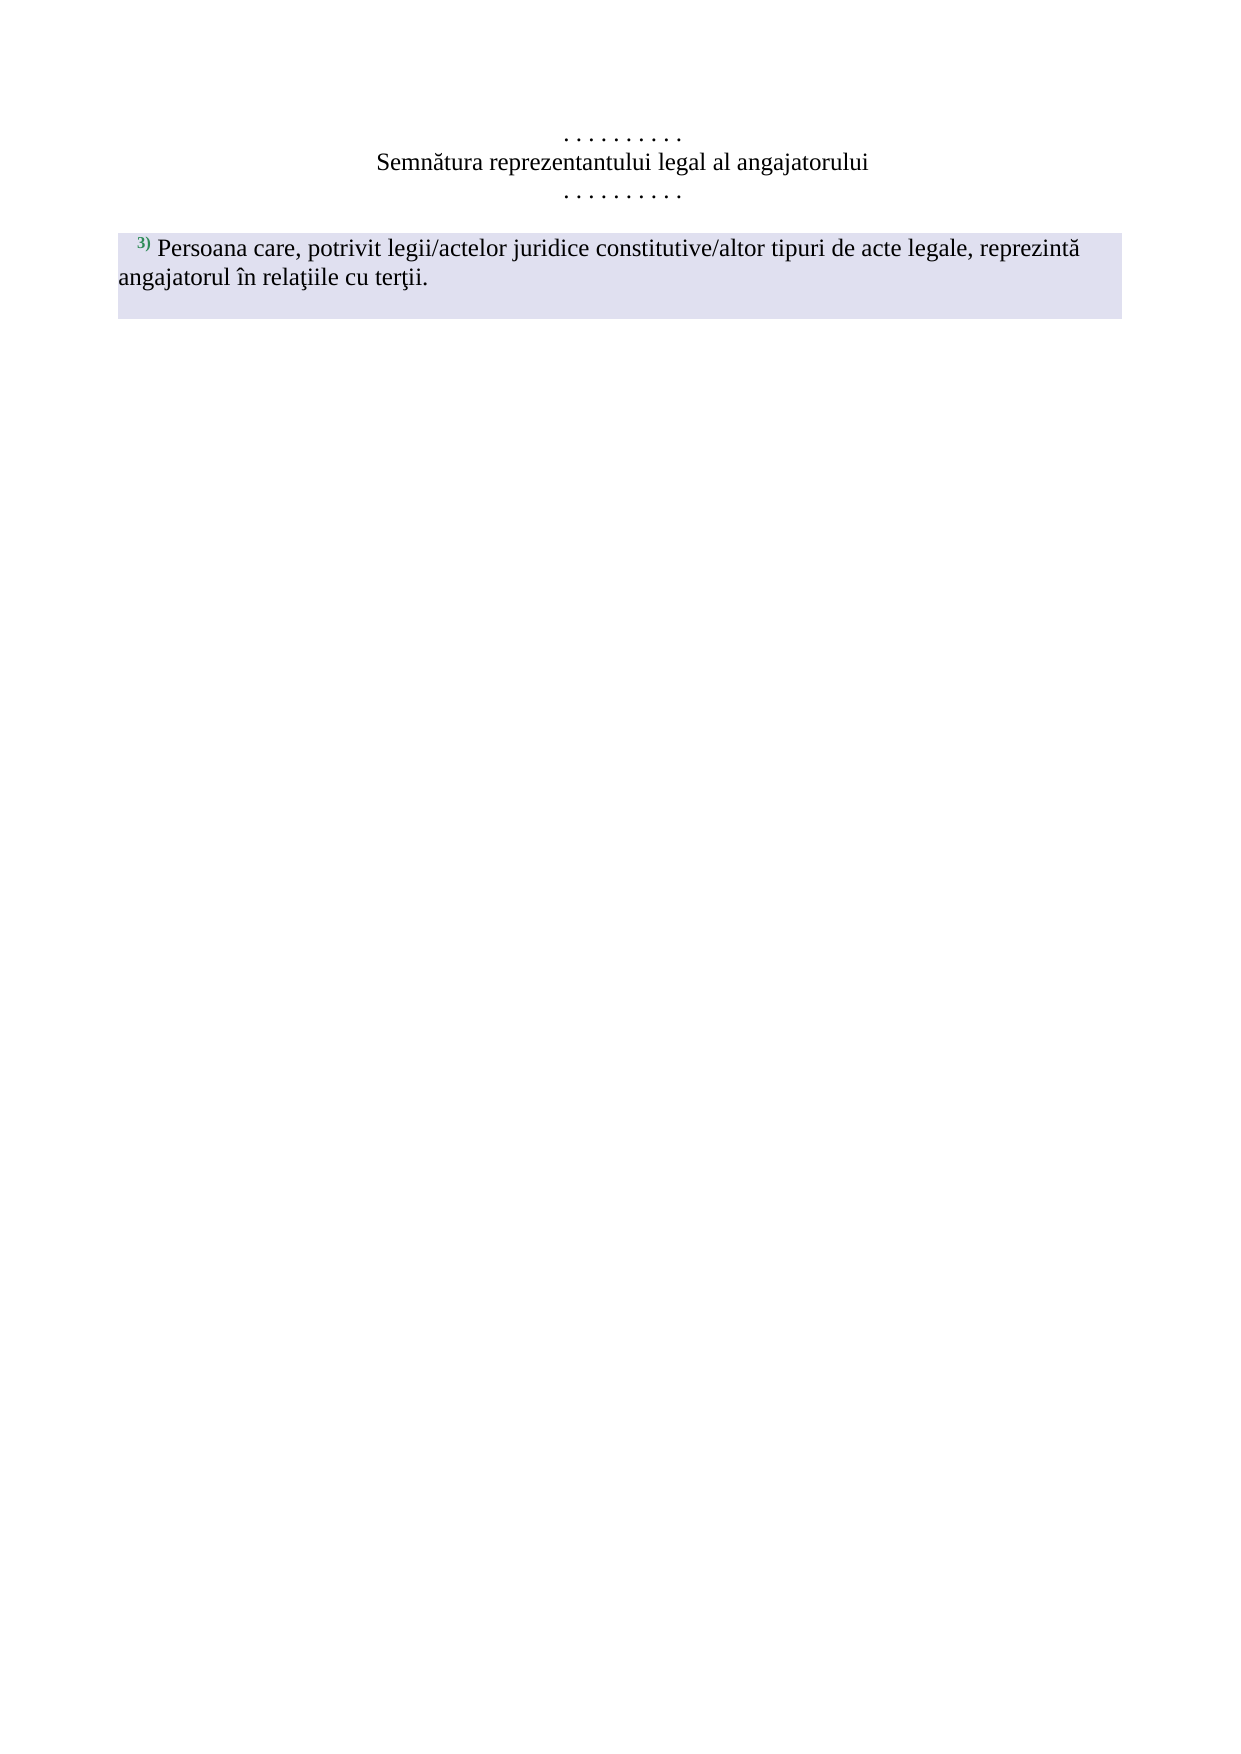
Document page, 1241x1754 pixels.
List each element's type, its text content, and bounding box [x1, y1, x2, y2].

text 3) Persoana care, potrivit legii/actelor juridice constitutive/altor tipuri de acte legale, reprezintă angajatorul în relaţiile cu terţii. [118, 233, 1122, 319]
table_cell . . . . . . . . . . Semnătura reprezentantului legal al angajatorului . . . . . . . . . . [308, 118, 937, 204]
table_cell [304, 118, 308, 204]
